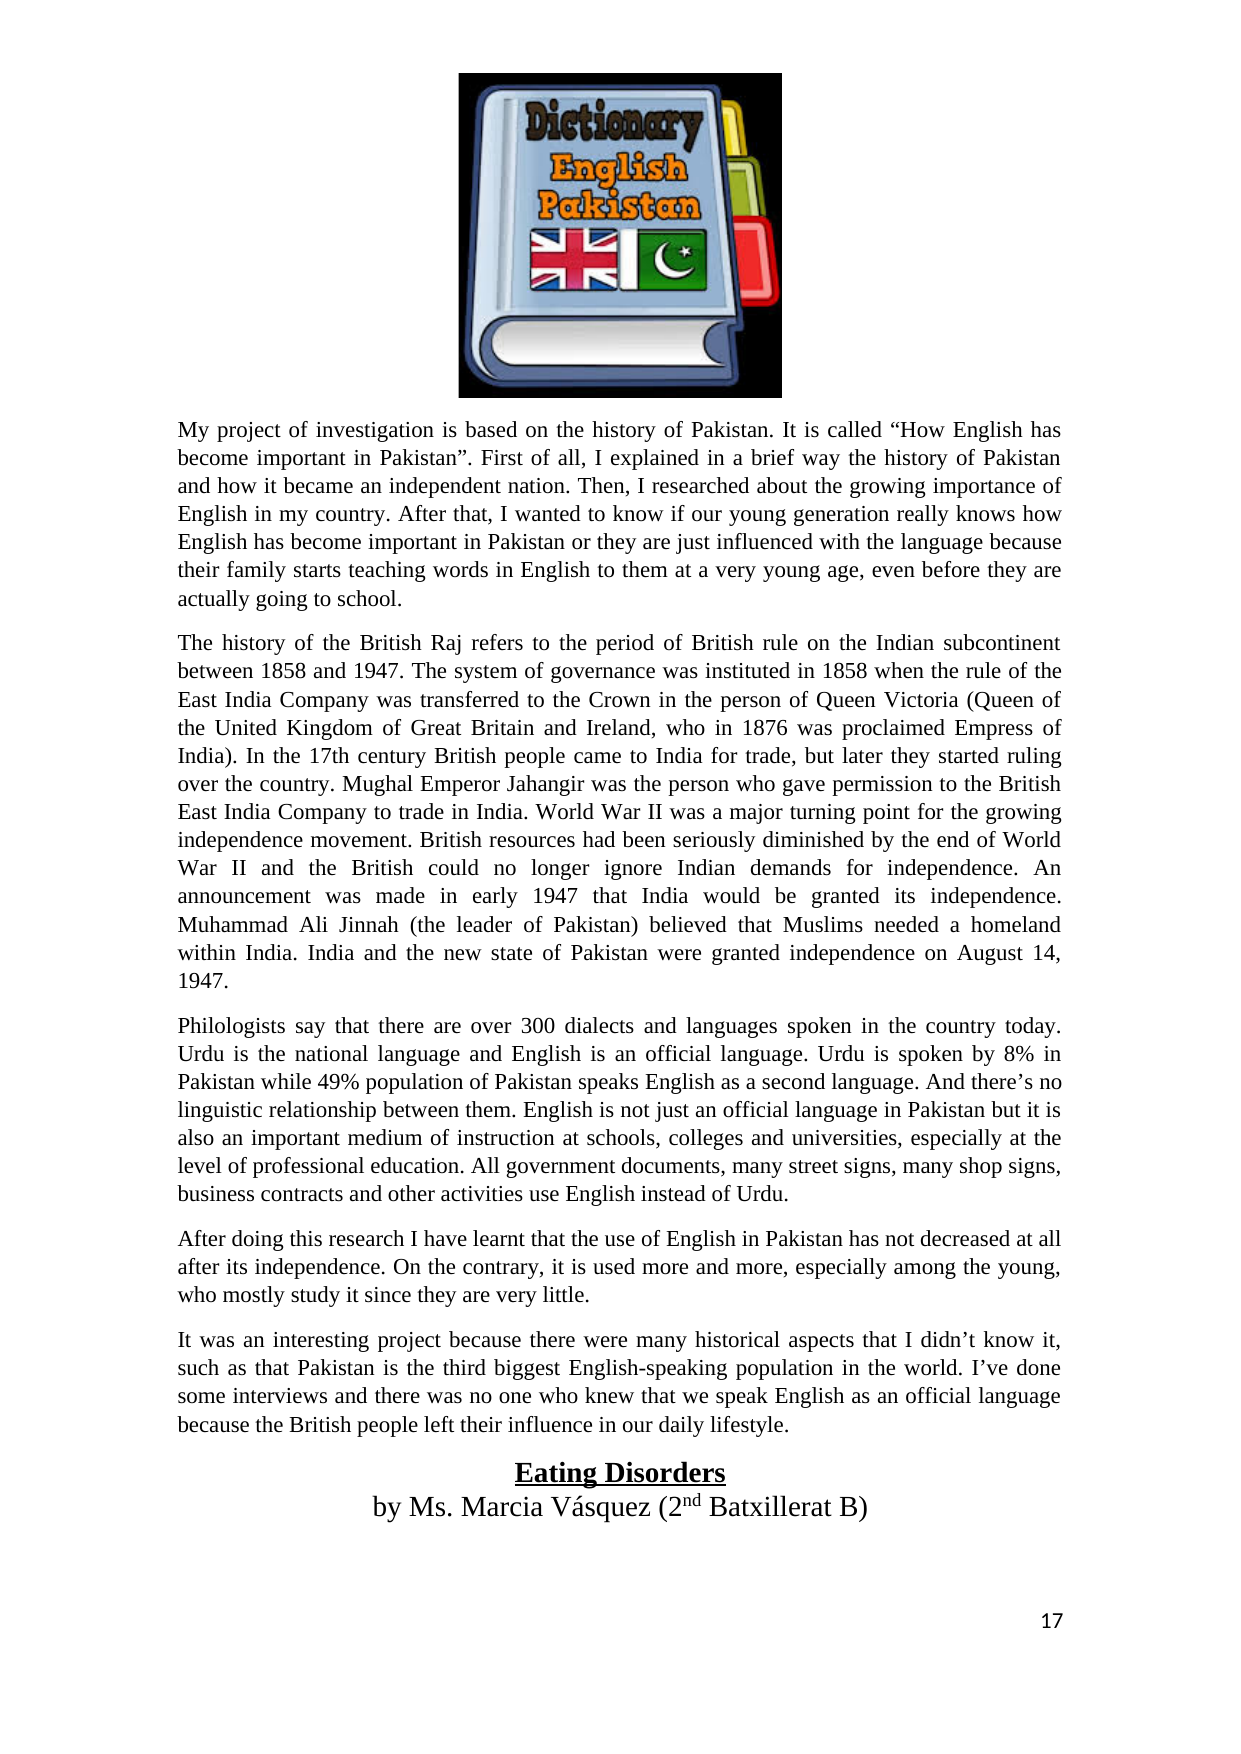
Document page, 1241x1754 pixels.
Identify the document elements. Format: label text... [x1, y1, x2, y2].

text Philologists say that there are over 300 dialects and languages spoken in the country today. Urdu is the national language and English is an official language. Urdu is spoken by 8% in Pakistan while 49% population of Pakistan speaks English as a second language. And there’s no linguistic relationship between them. English is not just an official language in Pakistan but it is also an important medium of instruction at schools, colleges and universities, especially at the level of professional education. All government documents, many street signs, many shop signs, business contracts and other activities use English instead of Urdu. [177, 1012, 1063, 1207]
text by Ms. Marcia Vásquez (2nd Batxillerat B) [177, 1489, 1063, 1522]
text After doing this research I have learnt that the use of English in Pakistan has not decreased at all after its independence. On the contrary, it is used more and more, especially among the young, who mostly study it since they are very little. [177, 1225, 1063, 1308]
text Eating Disorders [177, 1455, 1063, 1489]
text The history of the British Raj refers to the period of British rule on the Indian subcontinent between 1858 and 1947. The system of governance was instituted in 1858 when the rule of the East India Company was transferred to the Crown in the person of Queen Victoria (Queen of the United Kingdom of Great Britain and Ireland, who in 1876 was proclaimed Empress of India). In the 17th century British people came to India for trade, but later they started ruling over the country. Mughal Emperor Jahangir was the person who gave permission to the British East India Company to trade in India. World War II was a major turning point for the growing independence movement. British resources had been seriously diminished by the end of World War II and the British could no longer ignore Indian demands for independence. An announcement was made in early 1947 that India would be granted its independence. Muhammad Ali Jinnah (the leader of Pakistan) believed that Muslims needed a homeland within India. India and the new state of Pakistan were granted independence on August 14, 1947. [177, 629, 1063, 993]
text It was an interesting project because there were many historical aspects that I didn’t know it, such as that Pakistan is the third biggest English-speaking population in the world. I’ve done some interviews and there was no one who knew that we speak English as an official language because the British people left their influence in our daily lifestyle. [177, 1326, 1063, 1437]
text My project of investigation is based on the history of Pakistan. It is called “How English has become important in Pakistan”. First of all, I explained in a brief way the history of Pakistan and how it became an independent nation. Then, I researched about the growing importance of English in my country. After that, I wanted to know if our young generation really knows how English has become important in Pakistan or they are just influenced with the language because their family starts teaching words in English to them at a very young age, even before they are actually going to school. [177, 416, 1063, 611]
